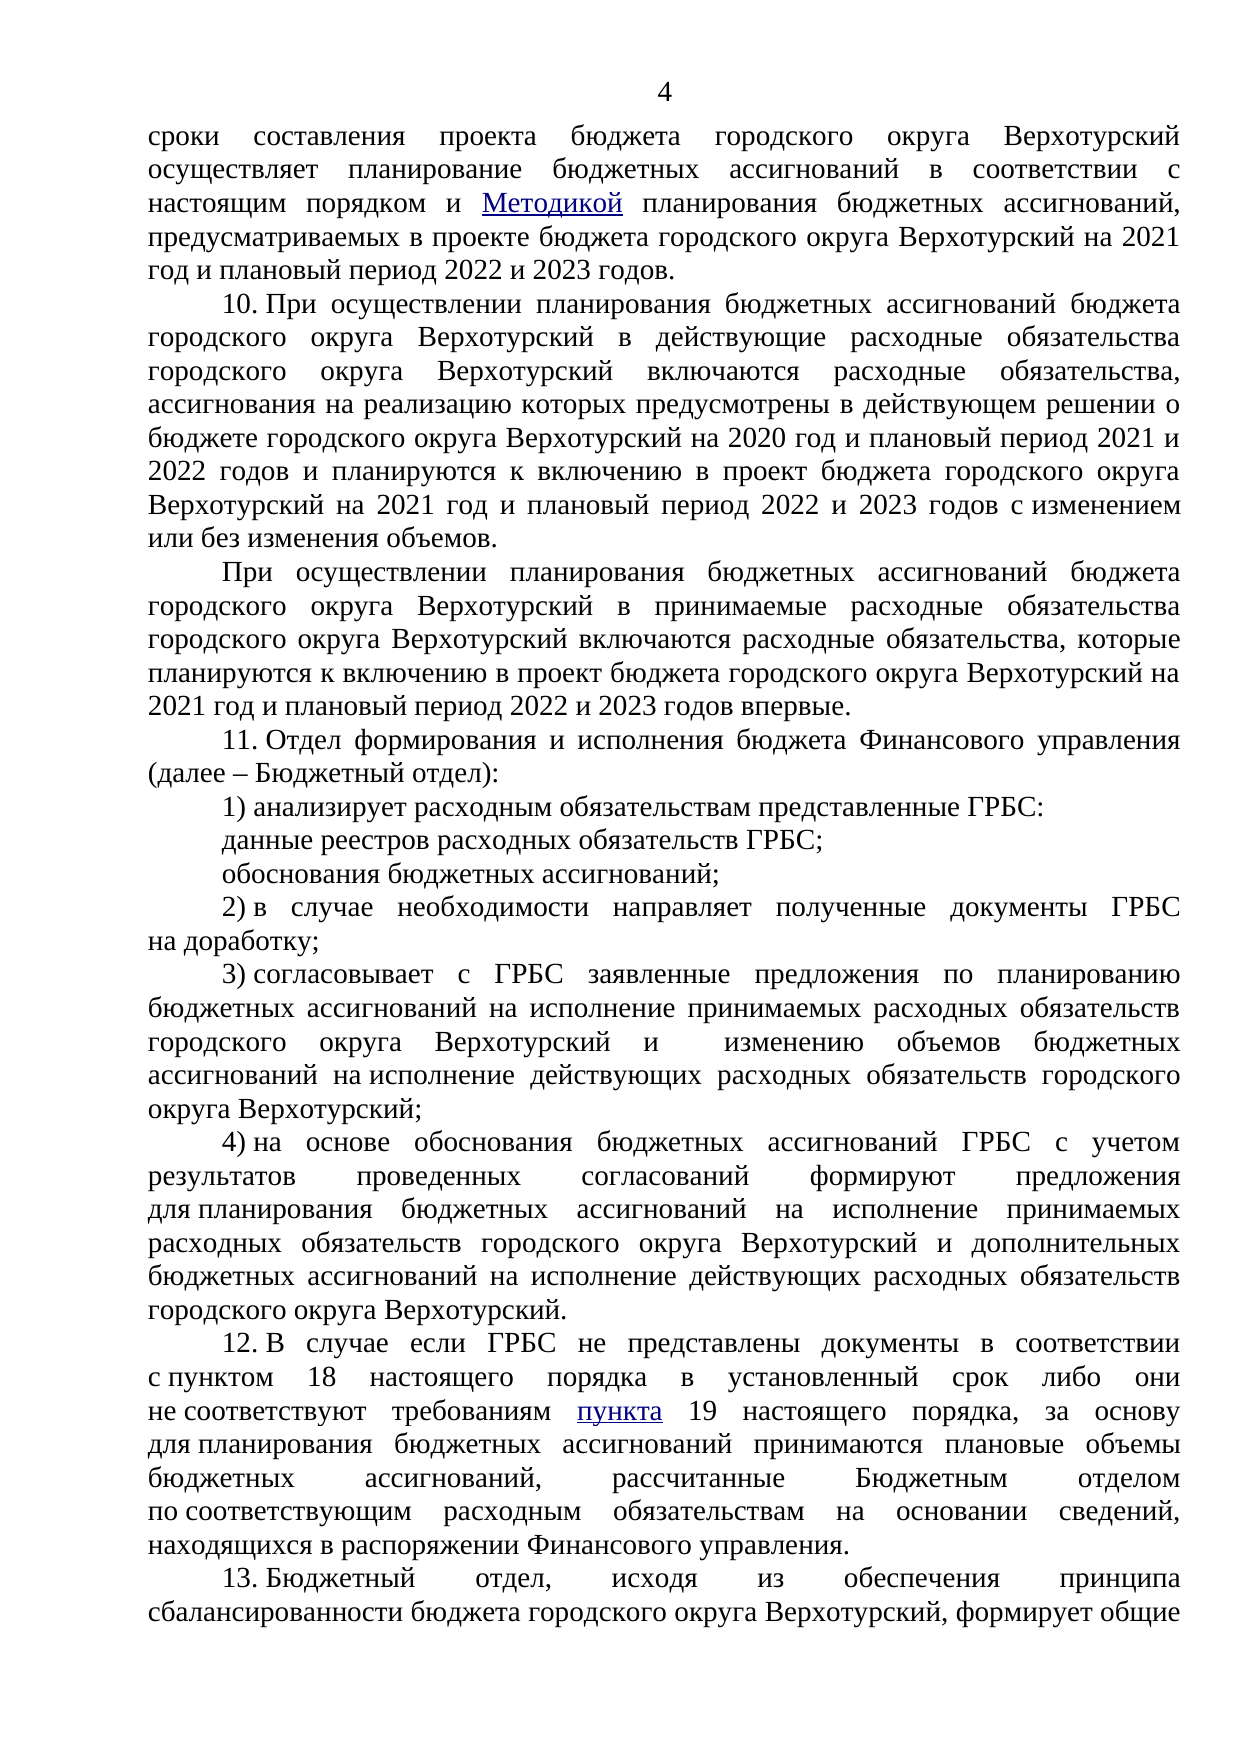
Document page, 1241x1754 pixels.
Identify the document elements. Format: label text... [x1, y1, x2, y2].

text 4) на основе обоснования бюджетных ассигнований ГРБС с учетом результатов проведенных согласований формируют предложения для планирования бюджетных ассигнований на исполнение принимаемых расходных обязательств городского округа Верхотурский и дополнительных бюджетных ассигнований на исполнение действующих расходных обязательств городского округа Верхотурский. [148, 1124, 1181, 1326]
text 12. В случае если ГРБС не представлены документы в соответствии с пунктом 18 настоящего порядка в установленный срок либо они не соответствуют требованиям пункта 19 настоящего порядка, за основу для планирования бюджетных ассигнований принимаются плановые объемы бюджетных ассигнований, рассчитанные Бюджетным отделом по соответствующим расходным обязательствам на основании сведений, находящихся в распоряжении Финансового управления. [148, 1326, 1181, 1560]
text 13. Бюджетный отдел, исходя из обеспечения принципа сбалансированности бюджета городского округа Верхотурский, формирует общие [148, 1560, 1181, 1627]
text обоснования бюджетных ассигнований; [148, 856, 1181, 889]
text сроки составления проекта бюджета городского округа Верхотурский осуществляет планирование бюджетных ассигнований в соответствии с настоящим порядком и Методикой планирования бюджетных ассигнований, предусматриваемых в проекте бюджета городского округа Верхотурский на 2021 год и плановый период 2022 и 2023 годов. [148, 118, 1181, 286]
text 1) анализирует расходным обязательствам представленные ГРБС: [148, 789, 1181, 822]
text При осуществлении планирования бюджетных ассигнований бюджета городского округа Верхотурский в принимаемые расходные обязательства городского округа Верхотурский включаются расходные обязательства, которые планируются к включению в проект бюджета городского округа Верхотурский на 2021 год и плановый период 2022 и 2023 годов впервые. [148, 554, 1181, 722]
text 3) согласовывает с ГРБС заявленные предложения по планированию бюджетных ассигнований на исполнение принимаемых расходных обязательств городского округа Верхотурский и изменению объемов бюджетных ассигнований на исполнение действующих расходных обязательств городского округа Верхотурский; [148, 957, 1181, 1124]
text данные реестров расходных обязательств ГРБС; [148, 822, 1181, 856]
text 2) в случае необходимости направляет полученные документы ГРБС на доработку; [148, 889, 1181, 957]
text 10. При осуществлении планирования бюджетных ассигнований бюджета городского округа Верхотурский в действующие расходные обязательства городского округа Верхотурский включаются расходные обязательства, ассигнования на реализацию которых предусмотрены в действующем решении о бюджете городского округа Верхотурский на 2020 год и плановый период 2021 и 2022 годов и планируются к включению в проект бюджета городского округа Верхотурский на 2021 год и плановый период 2022 и 2023 годов с изменением или без изменения объемов. [148, 286, 1181, 554]
text 11. Отдел формирования и исполнения бюджета Финансового управления (далее – Бюджетный отдел): [148, 722, 1181, 789]
